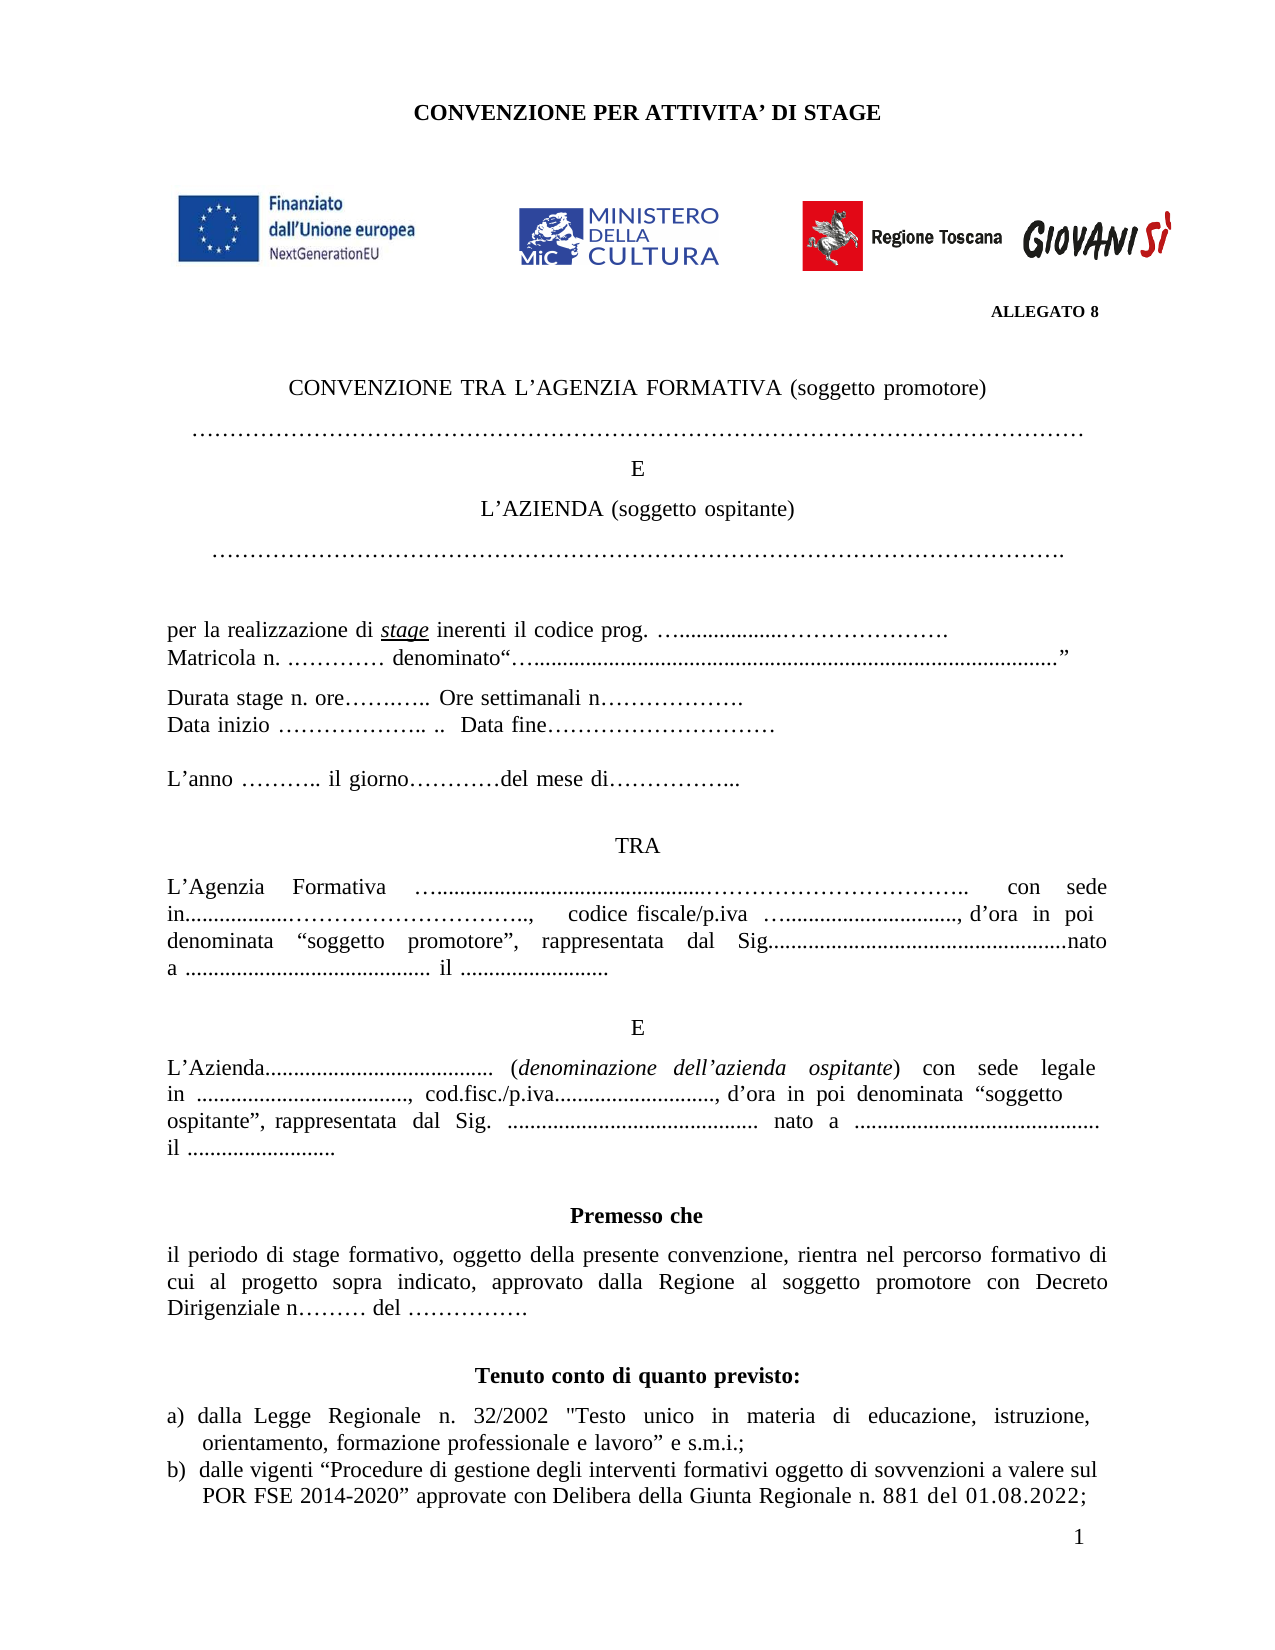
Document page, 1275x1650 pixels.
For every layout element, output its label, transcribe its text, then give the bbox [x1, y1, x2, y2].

text …………………………………………………………………………………………………. [167, 536, 1109, 562]
text il .......................... [167, 1134, 1121, 1160]
list dalle vigenti “Procedure di gestione degli interventi formativi oggetto di sovvenzioni a valere sul POR FSE 2014-2020” approvate con Delibera della Giunta Regionale n. 881 del 01.08.2022; [167, 1456, 1099, 1508]
subtitle Premesso che [570, 1202, 1121, 1228]
text L’Agenzia Formativa …...............................................…………………………….. con sede [167, 873, 1121, 899]
text TRA [167, 833, 1109, 859]
list dalla Legge Regionale n. 32/2002 "Testo unico in materia di educazione, istruzione, [167, 1402, 1121, 1428]
text il periodo di stage formativo, oggetto della presente convenzione, rientra nel percorso formativo di cui al progetto sopra indicato, approvato dalla Regione al soggetto promotore con Decreto Dirigenziale n……… del ……………. [167, 1242, 1108, 1321]
text ALLEGATO 8 [156, 302, 1108, 321]
text ……………………………………………………………………………………………………… [156, 414, 1119, 441]
picture [519, 208, 719, 265]
text L’AZIENDA (soggetto ospitante) [167, 495, 1108, 522]
text L’Azienda........................................ (denominazione dell’azienda ospitante) con sede legale in ....................................., cod.fisc./p.iva............................, d’ora in poi denominata “soggetto [167, 1054, 1101, 1107]
text Matricola n. .………… denominato“… ” [167, 644, 1121, 670]
picture [170, 185, 420, 267]
text a ........................................... il .......................... [167, 954, 1121, 980]
text ospitante”, rappresentata dal Sig. ............................................ nato a ........................................... [167, 1107, 1121, 1133]
text in..................………………………….., codice fiscale/p.iva ….............................., d’ora in poi [167, 900, 1121, 926]
text denominata “soggetto promotore”, rappresentata dal Sig nato [167, 927, 1121, 953]
subtitle CONVENZIONE PER ATTIVITA’ DI STAGE [167, 99, 1121, 126]
subtitle Tenuto conto di quanto previsto: [167, 1362, 1108, 1388]
text per la realizzazione di stage inerenti il codice prog. …..................…………………. [167, 616, 1121, 643]
text L’anno ……….. il giorno…………del mese di……………... [167, 765, 1121, 791]
text orientamento, formazione professionale e lavoro” e s.m.i.; [202, 1429, 1121, 1455]
text E [156, 1014, 1119, 1040]
text E [156, 455, 1119, 481]
text CONVENZIONE TRA L’AGENZIA FORMATIVA (soggetto promotore) [167, 374, 1108, 400]
text Data inizio ……………….. .. Data fine………………………… [167, 711, 1121, 737]
picture [802, 201, 1172, 271]
text Durata stage n. ore…….….. Ore settimanali n………………. [167, 684, 1121, 710]
